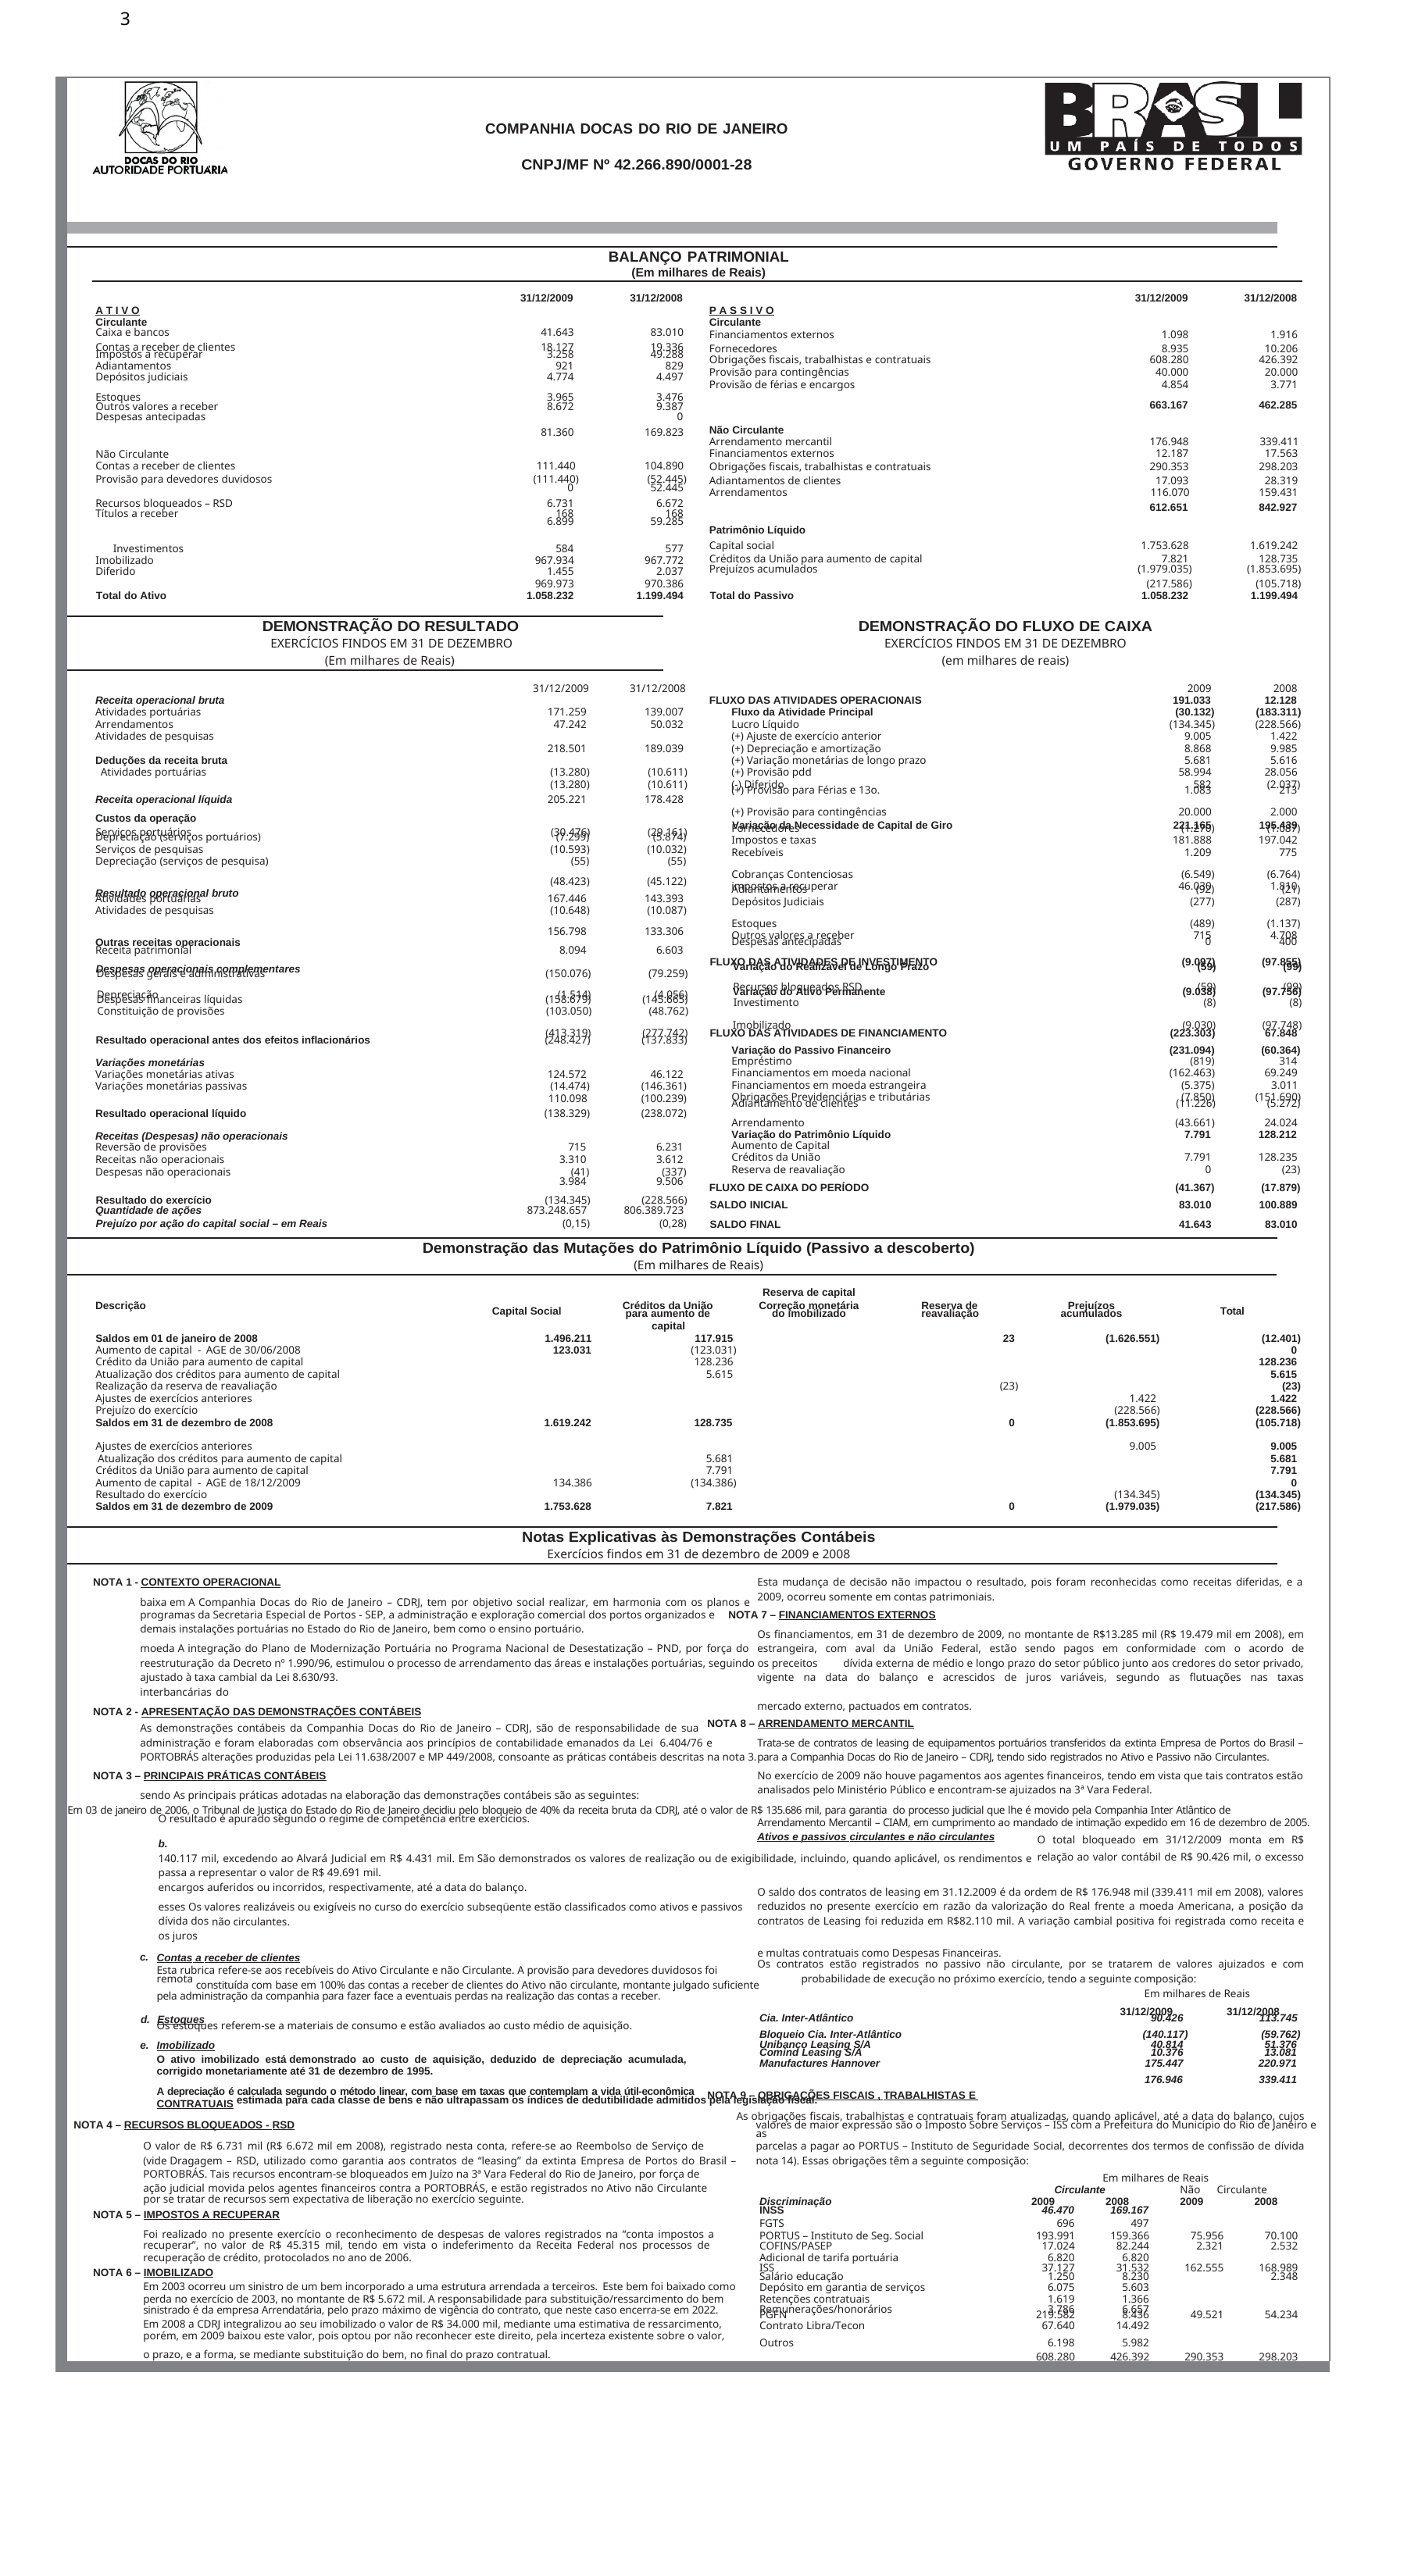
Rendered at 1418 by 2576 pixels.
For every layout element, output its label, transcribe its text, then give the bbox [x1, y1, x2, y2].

table_header [55, 77, 67, 2361]
table_cell [67, 2361, 1330, 2372]
table_cell [55, 2361, 67, 2372]
table_header COMPANHIA DOCAS DO RIO DE JANEIRO CNPJ/MF Nº 42.266.890/0001-28 BALANÇO PATRIMONIAL (Em milhares de Reais) 31/12/2009 31/12/2008 31/12/2009 31/12/2008 A T I V O P A S S I V O Circulante Circulante Caixa e bancos 41.643 83.010 Financiamentos externos 1.098 1.916 Contas a receber de clientes 18.127 19.336 Fornecedores 8.935 10.206 Impostos a recuperar 3.258 49.288 Obrigações ﬁscais, trabalhistas e contratuais 608.280 426.392 Adiantamentos 921 829 Provisão para contingências 40.000 20.000 Depósitos judiciais 4.774 4.497 Provisão de férias e encargos 4.854 3.771 Estoques 3.965 3.476 663.167 462.285 Outros valores a receber 8.672 9.387 Despesas antecipadas 0 81.360 169.823 Não Circulante Arrendamento mercantil 176.948 339.411 Não Circulante Financiamentos externos 12.187 17.563 Contas a receber de clientes 111.440 104.890 Obrigações ﬁscais, trabalhistas e contratuais 290.353 298.203 Provisão para devedores duvidosos (111.440) (52.445) Adiantamentos de clientes 17.093 28.319 0 52.445 Arrendamentos 116.070 159.431 Recursos bloqueados – RSD 6.731 6.672 612.651 842.927 Títulos a receber 168 168 6.899 59.285 Patrimônio Líquido Investimentos 584 577 Capital social 1.753.628 1.619.242 Imobilizado 967.934 967.772 Créditos da União para aumento de capital 7.821 128.735 Diferido 1.455 2.037 Prejuízos acumulados (1.979.035) (1.853.695) 969.973 970.386 (217.586) (105.718) Total do Ativo 1.058.232 1.199.494 Total do Passivo 1.058.232 1.199.494 DEMONSTRAÇÃO DO RESULTADO DEMONSTRAÇÃO DO FLUXO DE CAIXA EXERCÍCIOS FINDOS EM 31 DE DEZEMBRO EXERCÍCIOS FINDOS EM 31 DE DEZEMBRO (Em milhares de Reais) (em milhares de reais) 31/12/2009 31/12/2008 2009 2008 Receita operacional bruta FLUXO DAS ATIVIDADES OPERACIONAIS 191.033 12.128 Atividades portuárias 171.259 139.007 Fluxo da Atividade Principal (30.132) (183.311) Arrendamentos 47.242 50.032 Lucro Líquido (134.345) (228.566) Atividades de pesquisas (+) Ajuste de exercício anterior 9.005 1.422 218.501 189.039 (+) Depreciação e amortização 8.868 9.985 Deduções da receita bruta (+) Variação monetárias de longo prazo 5.681 5.616 Atividades portuárias (13.280) (10.611) (+) Provisão pdd 58.994 28.056 (13.280) (10.611) (-) Diferido 582 (2.037) Receita operacional líquida 205.221 178.428 (+) Provisão para Férias e 13o. 1.083 213 Custos da operação (+) Provisão para contingências 20.000 2.000 Serviços portuários (30.476) (29.161) Variação da Necessidade de Capital de Giro 221.165 195.439 Depreciação (serviços portuários) (7.299) (5.874) Fornecedores (1.270) (1.087) Serviços de pesquisas (10.593) (10.032) Impostos e taxas 181.888 197.042 Depreciação (serviços de pesquisa) (55) (55) Recebíveis 1.209 775 (48.423) (45.122) Cobranças Contenciosas (6.549) (6.764) Resultado operacional bruto impostos a recuperar 46.030 1.810 Atividades portuárias 167.446 143.393 Adiantamentos (92) (21) Atividades de pesquisas (10.648) (10.087) Depósitos Judiciais (277) (287) 156.798 133.306 Estoques (489) (1.137) Outras receitas operacionais Outros valores a receber 715 4.708 Receita patrimonial 8.094 6.603 Despesas antecipadas 0 400 Despesas operacionais complementares FLUXO DAS ATIVIDADES DE INVESTIMENTO (9.097) (97.855) Despesas gerais e administrativas (150.076) (79.259) Variação do Realizável de Longo Prazo (59) (99) Depreciação (1.514) (4.056) Recursos bloqueados RSD (59) (99) Despesas ﬁnanceiras líquidas (158.679) (145.665) Variação do Ativo Permanente (9.038) (97.756) Constituição de provisões (103.050) (48.762) Investimento (8) (8) (413.319) (277.742) Imobilizado (9.030) (97.748) Resultado operacional antes dos efeitos inﬂacionários (248.427) (137.833) FLUXO DAS ATIVIDADES DE FINANCIAMENTO (223.303) 67.848 Variação do Passivo Financeiro (231.094) (60.364) Variações monetárias Empréstimo (819) 314 Variações monetárias ativas 124.572 46.122 Financiamentos em moeda nacional (162.463) 69.249 Variações monetárias passivas (14.474) (146.361) Financiamentos em moeda estrangeira (5.375) 3.011 110.098 (100.239) Obrigações Previdenciárias e tributárias (7.850) (151.690) Resultado operacional líquido (138.329) (238.072) Adiantamento de clientes (11.226) (5.272) Arrendamento (43.661) 24.024 Receitas (Despesas) não operacionais Variação do Patrimônio Líquido 7.791 128.212 Reversão de provisões 715 6.231 Aumento de Capital Receitas não operacionais 3.310 3.612 Créditos da União 7.791 128.235 Despesas não operacionais (41) (337) Reserva de reavaliação 0 (23) 3.984 9.506 FLUXO DE CAIXA DO PERÍODO (41.367) (17.879) Resultado do exercício (134.345) (228.566) SALDO INICIAL 83.010 100.889 Quantidade de ações 873.248.657 806.389.723 Prejuízo por ação do capital social – em Reais (0,15) (0,28) SALDO FINAL 41.643 83.010 Demonstração das Mutações do Patrimônio Líquido (Passivo a descoberto) (Em milhares de Reais) Reserva de capital Descrição Capital Social Créditos da União Correção monetária Reserva de Prejuízos Total para aumento de do imobilizado reavaliação acumulados capital Saldos em 01 de janeiro de 2008 1.496.211 117.915 23 (1.626.551) (12.401) Aumento de capital - AGE de 30/06/2008 123.031 (123.031) 0 Crédito da União para aumento de capital 128.236 128.236 Atualização dos créditos para aumento de capital 5.615 5.615 Realização da reserva de reavaliação (23) (23) Ajustes de exercícios anteriores 1.422 1.422 Prejuízo do exercício (228.566) (228.566) Saldos em 31 de dezembro de 2008 1.619.242 128.735 0 (1.853.695) (105.718) Ajustes de exercícios anteriores 9.005 9.005 Atualização dos créditos para aumento de capital 5.681 5.681 Créditos da União para aumento de capital 7.791 7.791 Aumento de capital - AGE de 18/12/2009 134.386 (134.386) 0 Resultado do exercício (134.345) (134.345) Saldos em 31 de dezembro de 2009 1.753.628 7.821 0 (1.979.035) (217.586) Notas Explicativas às Demonstrações Contábeis Exercícios ﬁndos em 31 de dezembro de 2009 e 2008 NOTA 1 - CONTEXTO OPERACIONAL Esta mudança de decisão não impactou o resultado, pois foram reconhecidas como receitas diferidas, e a baixa em A Companhia Docas do Rio de Janeiro – CDRJ, tem por objetivo social realizar, em harmonia com os planos e 2009, ocorreu somente em contas patrimoniais. programas da Secretaria Especial de Portos - SEP, a administração e exploração comercial dos portos organizados e NOTA 7 – FINANCIAMENTOS EXTERNOS demais instalações portuárias no Estado do Rio de Janeiro, bem como o ensino portuário. Os ﬁnanciamentos, em 31 de dezembro de 2009, no montante de R$13.285 mil (R$ 19.479 mil em 2008), em moeda A integração do Plano de Modernização Portuária no Programa Nacional de Desestatização – PND, por força do estrangeira, com aval da União Federal, estão sendo pagos em conformidade com o acordo de reestruturação da Decreto nº 1.990/96, estimulou o processo de arrendamento das áreas e instalações portuárias, seguindo os preceitos dívida externa de médio e longo prazo do setor público junto aos credores do setor privado, ajustado à taxa cambial da Lei 8.630/93. vigente na data do balanço e acrescidos de juros variáveis, segundo as ﬂutuações nas taxas interbancárias do NOTA 2 - APRESENTAÇÃO DAS DEMONSTRAÇÕES CONTÁBEIS mercado externo, pactuados em contratos. As demonstrações contábeis da Companhia Docas do Rio de Janeiro – CDRJ, são de responsabilidade de sua NOTA 8 – ARRENDAMENTO MERCANTIL administração e foram elaboradas com observância aos princípios de contabilidade emanados da Lei 6.404/76 e Trata-se de contratos de leasing de equipamentos portuários transferidos da extinta Empresa de Portos do Brasil – PORTOBRÁS alterações produzidas pela Lei 11.638/2007 e MP 449/2008, consoante as práticas contábeis descritas na nota 3. para a Companhia Docas do Rio de Janeiro – CDRJ, tendo sido registrados no Ativo e Passivo não Circulantes. NOTA 3 – PRINCIPAIS PRÁTICAS CONTÁBEIS No exercício de 2009 não houve pagamentos aos agentes ﬁnanceiros, tendo em vista que tais contratos estão sendo As principais práticas adotadas na elaboração das demonstrações contábeis são as seguintes: analisados pelo Ministério Público e encontram-se ajuizados na 3ª Vara Federal. Apuração do resultado Em 03 de janeiro de 2006, o Tribunal de Justiça do Estado do Rio de Janeiro decidiu pelo bloqueio de 40% da receita bruta da CDRJ, até o valor de R$ 135.686 mil, para garantia do processo judicial que lhe é movido pela Companhia Inter Atlântico de O resultado é apurado segundo o regime de competência entre exercícios. Arrendamento Mercantil – CIAM, em cumprimento ao mandado de intimação expedido em 16 de dezembro de 2005. Ativos e passivos circulantes e não circulantes O total bloqueado em 31/12/2009 monta em R$ 140.117 mil, excedendo ao Alvará Judicial em R$ 4.431 mil. Em São demonstrados os valores de realização ou de exigibilidade, incluindo, quando aplicável, os rendimentos e relação ao valor contábil de R$ 90.426 mil, o excesso passa a representar o valor de R$ 49.691 mil. encargos auferidos ou incorridos, respectivamente, até a data do balanço. O saldo dos contratos de leasing em 31.12.2009 é da ordem de R$ 176.948 mil (339.411 mil em 2008), valores esses Os valores realizáveis ou exigíveis no curso do exercício subseqüente estão classiﬁcados como ativos e passivos reduzidos no presente exercício em razão da valorização do Real frente a moeda Americana, a posição da dívida dos não circulantes. contratos de Leasing foi reduzida em R$82.110 mil. A variação cambial positiva foi registrada como receita e os juros Contas a receber de clientes e multas contratuais como Despesas Financeiras. Esta rubrica refere-se aos recebíveis do Ativo Circulante e não Circulante. A provisão para devedores duvidosos foi Os contratos estão registrados no passivo não circulante, por se tratarem de valores ajuizados e com remota constituída com base em 100% das contas a receber de clientes do Ativo não circulante, montante julgado suﬁciente probabilidade de execução no próximo exercício, tendo a seguinte composição: pela administração da companhia para fazer face a eventuais perdas na realização das contas a receber. Em milhares de Reais d. Estoques 31/12/2009 31/12/2008 Os estoques referem-se a materiais de consumo e estão avaliados ao custo médio de aquisição. Cia. Inter-Atlântico 90.426 113.745 Bloqueio Cia. Inter-Atlântico (140.117) (59.762) e. Imobilizado Unibanco Leasing S/A 40.814 51.376 O ativo imobilizado está demonstrado ao custo de aquisição, deduzido de depreciação acumulada, Comind Leasing S/A 10.376 13.081 corrigido monetariamente até 31 de dezembro de 1995. Manufactures Hannover 175.447 220.971 176.946 339.411 A depreciação é calculada segundo o método linear, com base em taxas que contemplam a vida útil-econômica NOTA 9 – OBRIGAÇÕES FISCAIS , TRABALHISTAS E CONTRATUAIS estimada para cada classe de bens e não ultrapassam os índices de dedutibilidade admitidos pela legislação ﬁscal. NOTA 4 – RECURSOS BLOQUEADOS - RSD As obrigações ﬁscais, trabalhistas e contratuais foram atualizadas, quando aplicável, até a data do balanço, cujos valores de maior expressão são o Imposto Sobre Serviços – ISS com a Prefeitura do Município do Rio de Janeiro e as O valor de R$ 6.731 mil (R$ 6.672 mil em 2008), registrado nesta conta, refere-se ao Reembolso de Serviço de parcelas a pagar ao PORTUS – Instituto de Seguridade Social, decorrentes dos termos de conﬁssão de dívida (vide Dragagem – RSD, utilizado como garantia aos contratos de “leasing” da extinta Empresa de Portos do Brasil – nota 14). Essas obrigações têm a seguinte composição: PORTOBRÁS. Tais recursos encontram-se bloqueados em Juízo na 3ª Vara Federal do Rio de Janeiro, por força de Em milhares de Reais ação judicial movida pelos agentes ﬁnanceiros contra a PORTOBRÁS, e estão registrados no Ativo não Circulante Circulante Não Circulante por se tratar de recursos sem expectativa de liberação no exercício seguinte. Discriminação 2009 2008 2009 2008 NOTA 5 – IMPOSTOS A RECUPERAR INSS 46.470 169.167 FGTS 696 497 Foi realizado no presente exercício o reconhecimento de despesas de valores registrados na “conta impostos a PORTUS – Instituto de Seg. Social 193.991 159.366 75.956 70.100 recuperar”, no valor de R$ 45.315 mil, tendo em vista o indeferimento da Receita Federal nos processos de COFINS/PASEP 17.024 82.244 2.321 2.532 recuperação de crédito, protocolados no ano de 2006. Adicional de tarifa portuária 6.820 6.820 NOTA 6 – IMOBILIZADO ISS 37.127 31.532 162.555 168.989 Salário educação 1.250 8.230 2.348 Em 2003 ocorreu um sinistro de um bem incorporado a uma estrutura arrendada a terceiros. Este bem foi baixado como Depósito em garantia de serviços 6.075 5.603 perda no exercício de 2003, no montante de R$ 5.672 mil. A responsabilidade para substituição/ressarcimento do bem Retenções contratuais 1.619 1.366 sinistrado é da empresa Arrendatária, pelo prazo máximo de vigência do contrato, que neste caso encerra-se em 2022. Remunerações/honorários 3.786 6.657 Em 2008 a CDRJ integralizou ao seu imobilizado o valor de R$ 34.000 mil, mediante uma estimativa de ressarcimento, PGFN 219.582 8.436 49.521 54.234 porém, em 2009 baixou este valor, pois optou por não reconhecer este direito, pela incerteza existente sobre o valor, Contrato Libra/Tecon 67.640 14.492 Outros 6.198 5.982 o prazo, e a forma, se mediante substituição do bem, no ﬁnal do prazo contratual. 608.280 426.392 290.353 298.203 [67, 78, 1329, 2361]
